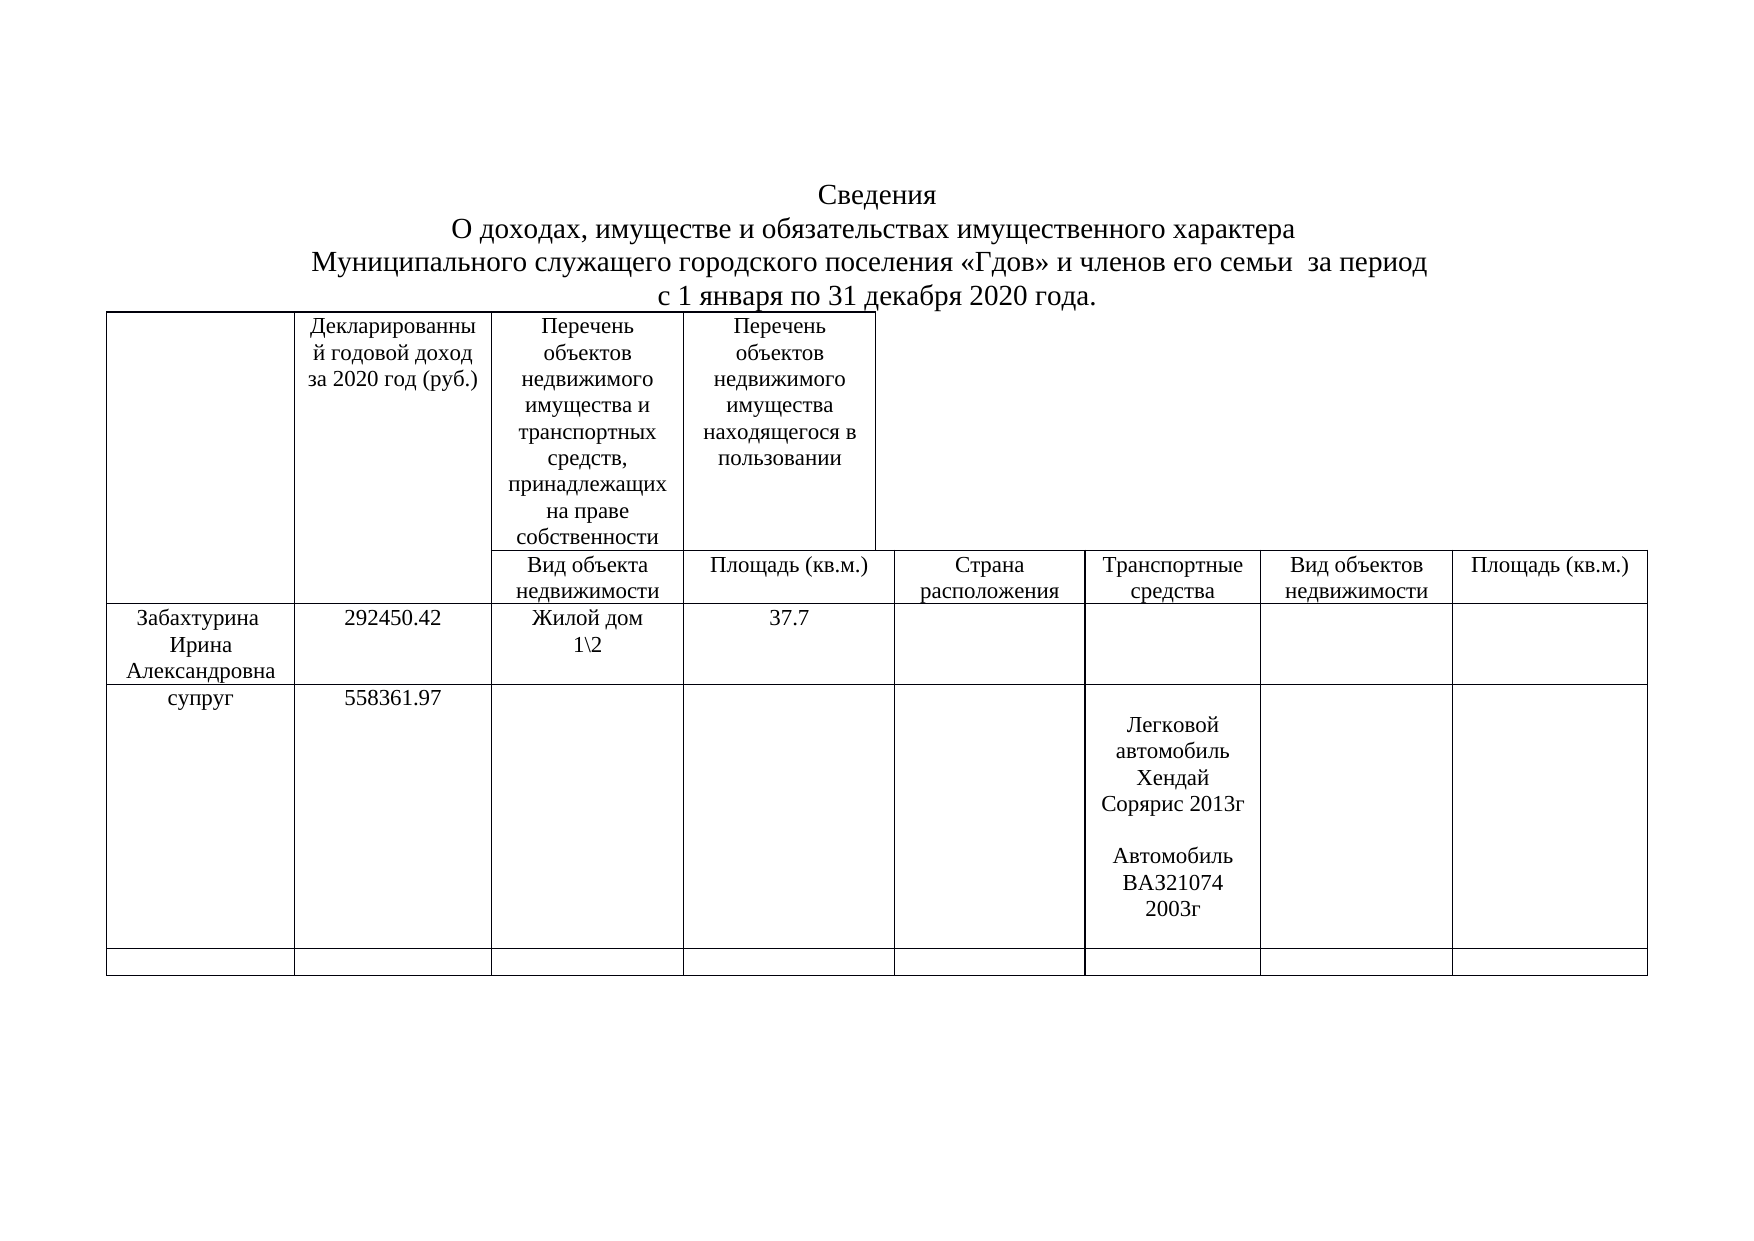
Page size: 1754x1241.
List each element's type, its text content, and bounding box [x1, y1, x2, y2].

table_cell Вид объекта недвижимости [492, 551, 683, 603]
table_cell [1261, 685, 1452, 948]
table_cell Страна расположения [895, 551, 1084, 603]
text Муниципального служащего городского поселения «Гдов» и членов его семьи за период [118, 244, 1636, 278]
table_cell Вид объектов недвижимости [1261, 551, 1452, 603]
table_cell [492, 685, 683, 948]
table_cell [895, 604, 1084, 683]
table_cell Забахтурина Ирина Александровна [107, 604, 294, 683]
table_cell [1086, 949, 1260, 975]
table_cell [1453, 685, 1647, 948]
text Сведения [118, 177, 1636, 211]
table_cell [1261, 604, 1452, 683]
table_header Перечень объектов недвижимого имущества находящегося в пользовании [684, 313, 875, 549]
text О доходах, имуществе и обязательствах имущественного характера [118, 211, 1636, 244]
table_header [107, 313, 294, 603]
table_header Перечень объектов недвижимого имущества и транспортных средств, принадлежащих на праве собственности [492, 313, 683, 549]
table_cell [684, 685, 894, 948]
table_cell Жилой дом 1\2 [492, 604, 683, 683]
table_cell [895, 685, 1084, 948]
table_cell [107, 949, 294, 975]
table_cell 37,7 [684, 604, 894, 683]
table_cell [1453, 949, 1647, 975]
table_cell [895, 949, 1084, 975]
table_header Декларированный годовой доход за 2020 год (руб.) [295, 313, 491, 603]
table_cell Площадь (кв.м.) [1453, 551, 1647, 603]
table_cell супруг [107, 685, 294, 948]
table_cell [492, 949, 683, 975]
table_cell Транспортные средства [1086, 551, 1260, 603]
table_cell Площадь (кв.м.) [684, 551, 894, 603]
table_cell 558361,97 [295, 685, 491, 948]
table_cell [295, 949, 491, 975]
table_cell [1261, 949, 1452, 975]
table_cell 292450,42 [295, 604, 491, 683]
table_cell [684, 949, 894, 975]
table_cell [1086, 604, 1260, 683]
table_cell Легковой автомобиль Хендай Сорярис 2013г Автомобиль ВАЗ21074 2003г [1086, 685, 1260, 948]
table_cell [1453, 604, 1647, 683]
table_header [876, 311, 1647, 549]
text с 1 января по 31 декабря 2020 года. [118, 278, 1636, 311]
